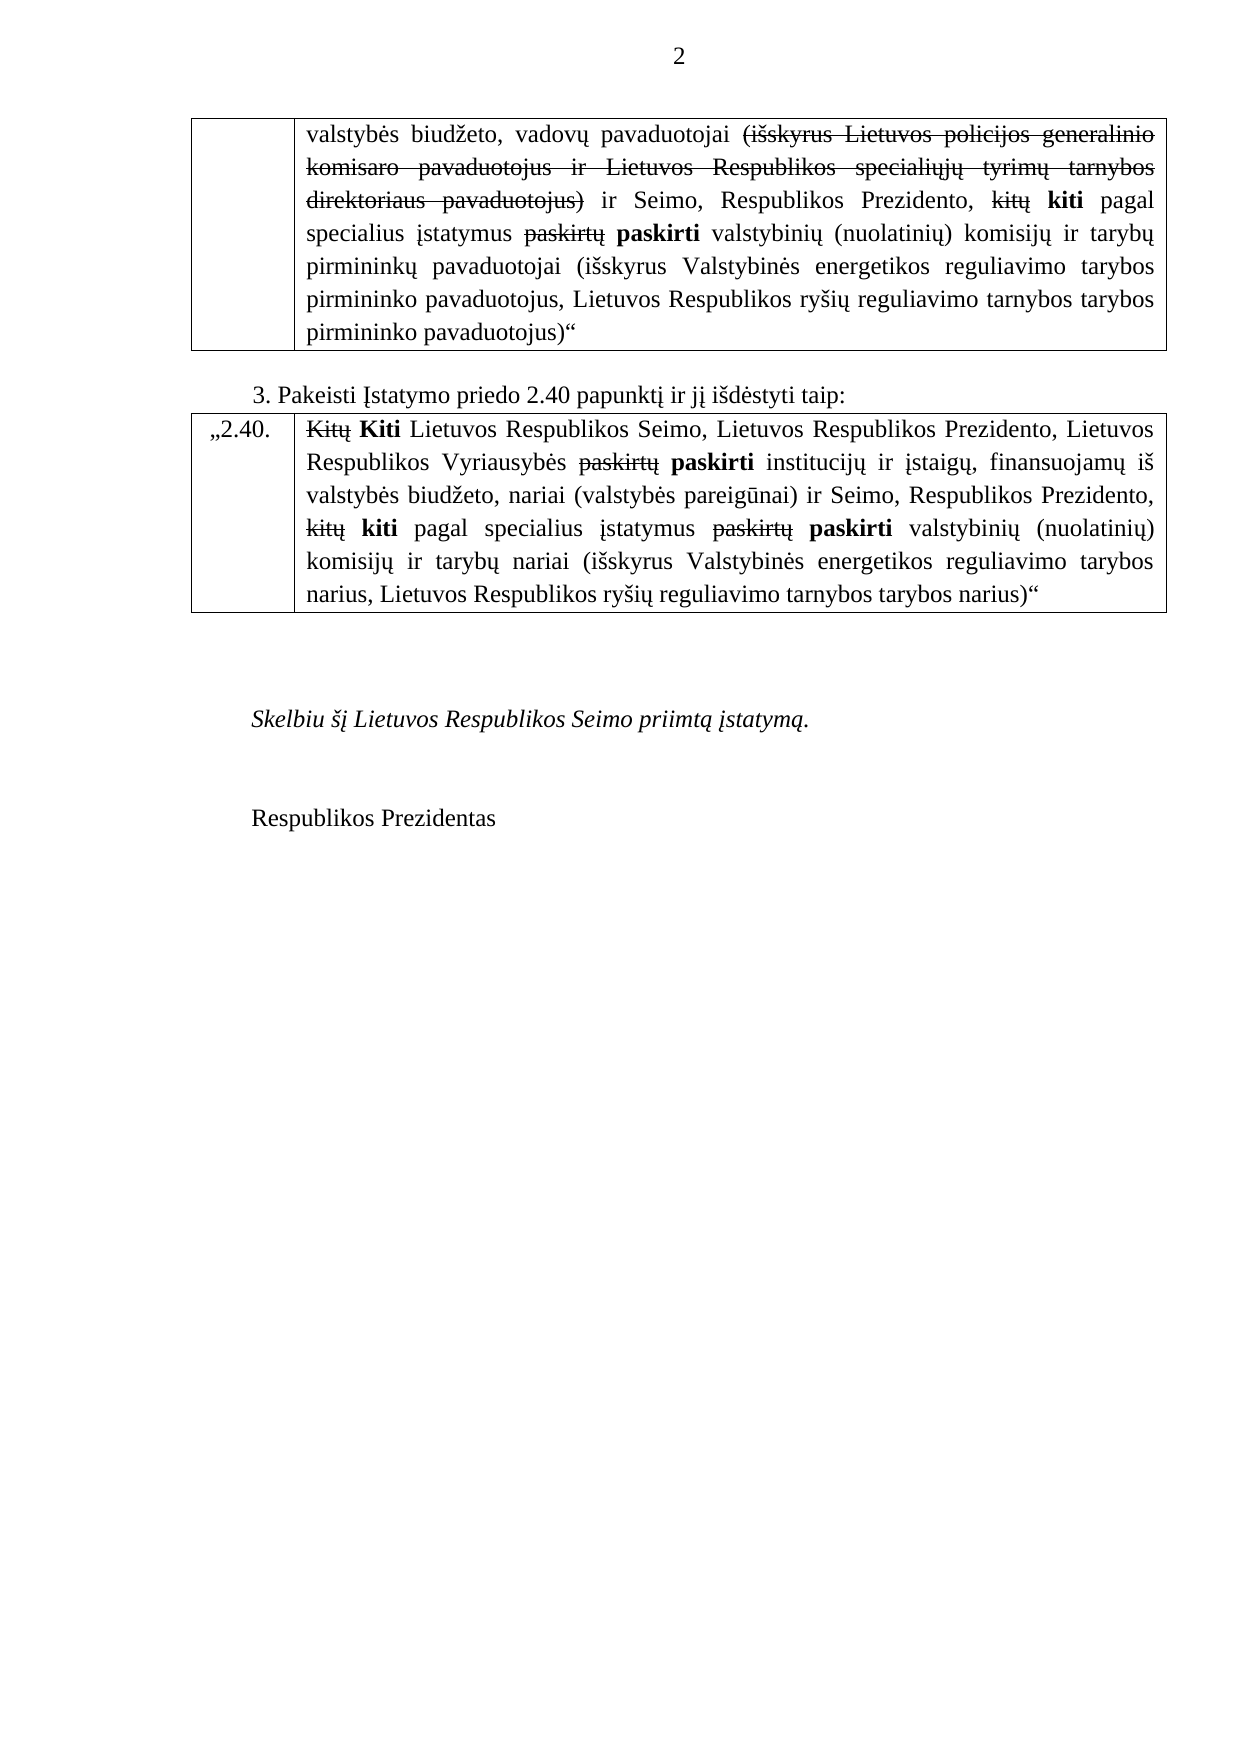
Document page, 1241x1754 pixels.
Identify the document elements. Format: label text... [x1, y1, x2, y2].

table_header Kitų Kiti Lietuvos Respublikos Seimo, Lietuvos Respublikos Prezidento, Lietuvos Respublikos Vyriausybės paskirtų paskirti institucijų ir įstaigų, finansuojamų iš valstybės biudžeto, nariai (valstybės pareigūnai) ir Seimo, Respublikos Prezidento, kitų kiti pagal specialius įstatymus paskirtų paskirti valstybinių (nuolatinių) komisijų ir tarybų nariai (išskyrus Valstybinės energetikos reguliavimo tarybos narius, Lietuvos Respublikos ryšių reguliavimo tarnybos tarybos narius)“ [295, 414, 1166, 612]
text Skelbiu šį Lietuvos Respublikos Seimo priimtą įstatymą. [177, 704, 1181, 733]
text 3. Pakeisti Įstatymo priedo 2.40 papunktį ir jį išdėstyti taip: [177, 380, 1181, 409]
text Respublikos Prezidentas [177, 803, 1181, 832]
table_header valstybės biudžeto, vadovų pavaduotojai (išskyrus Lietuvos policijos generalinio komisaro pavaduotojus ir Lietuvos Respublikos specialiųjų tyrimų tarnybos direktoriaus pavaduotojus) ir Seimo, Respublikos Prezidento, kitų kiti pagal specialius įstatymus paskirtų paskirti valstybinių (nuolatinių) komisijų ir tarybų pirmininkų pavaduotojai (išskyrus Valstybinės energetikos reguliavimo tarybos pirmininko pavaduotojus, Lietuvos Respublikos ryšių reguliavimo tarnybos tarybos pirmininko pavaduotojus)“ [295, 119, 1166, 350]
table_header [192, 119, 294, 350]
table_header „2.40. [192, 414, 294, 612]
